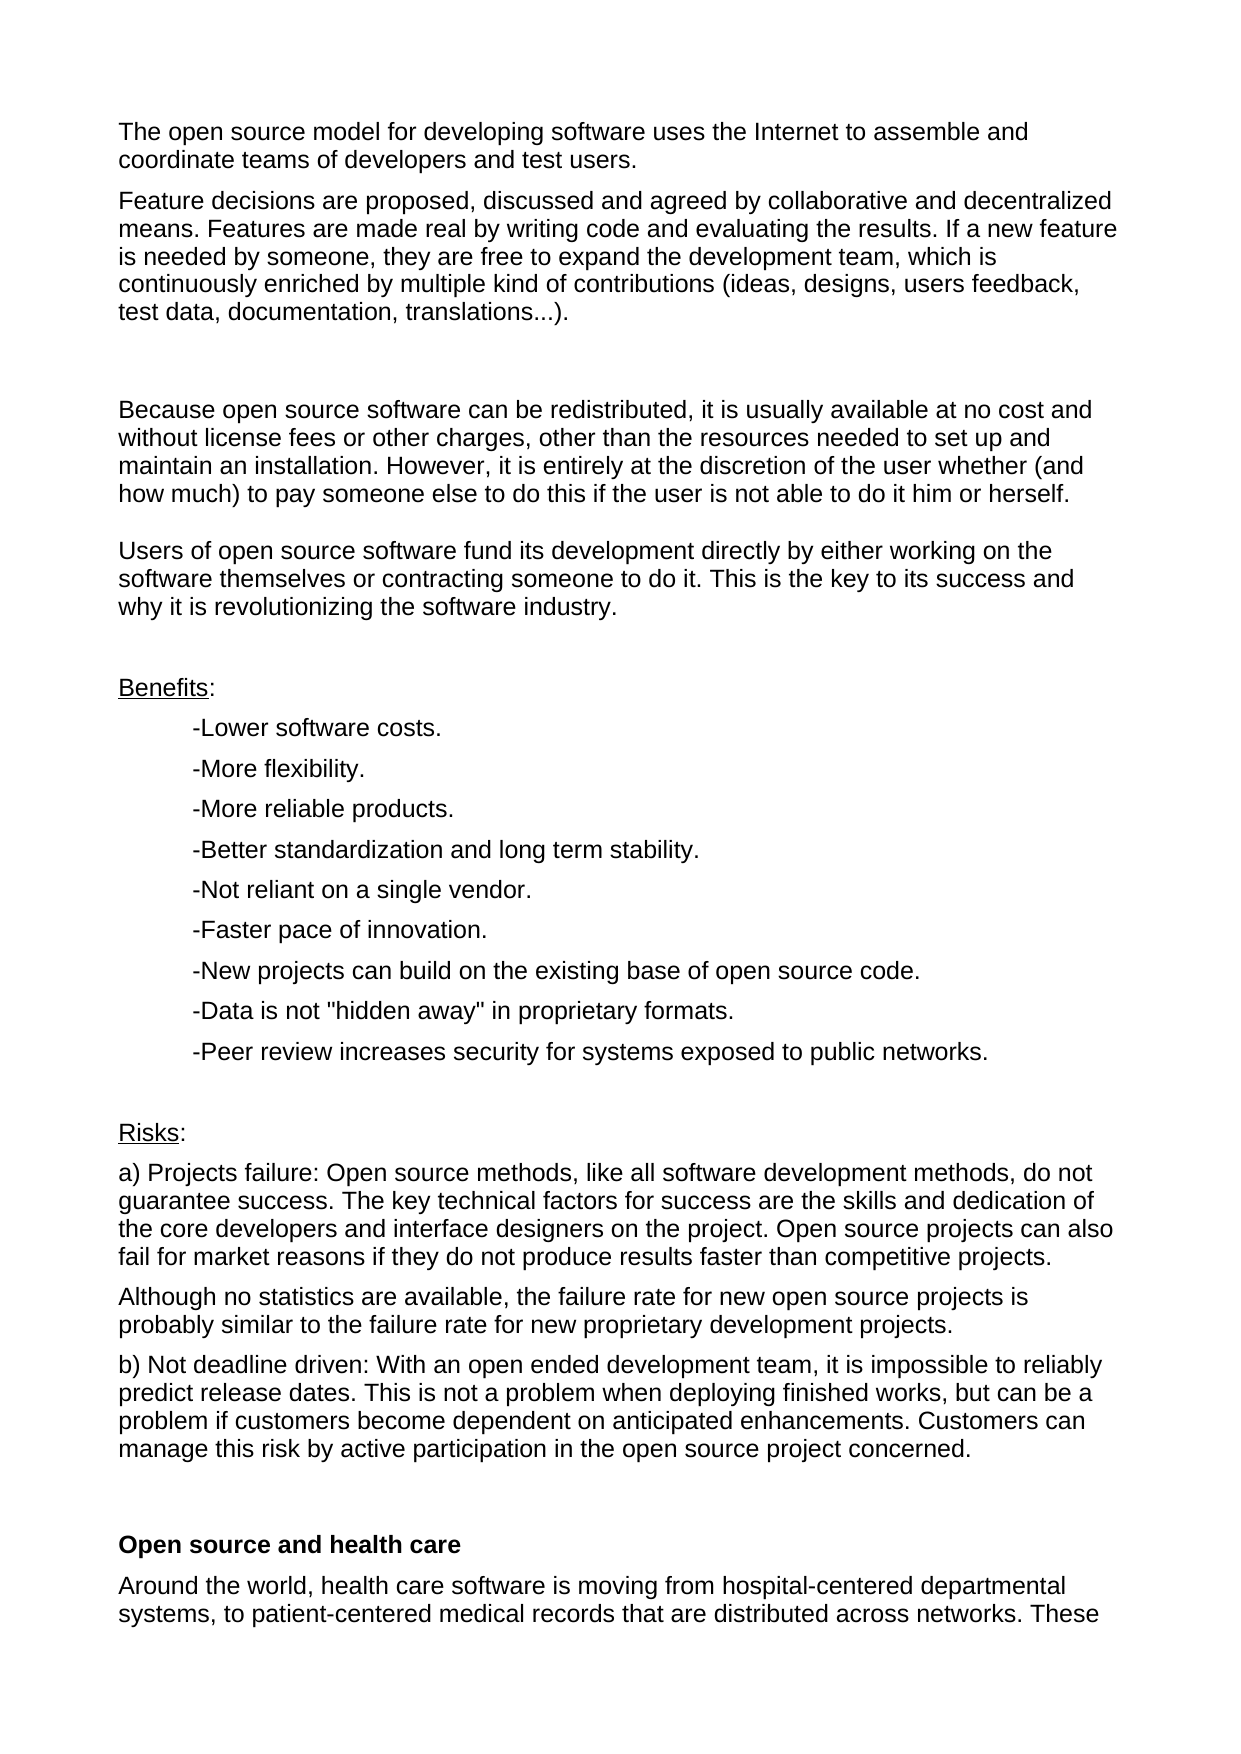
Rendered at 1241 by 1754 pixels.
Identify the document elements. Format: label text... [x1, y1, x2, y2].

text Although no statistics are available, the failure rate for new open source projects is probably similar to the failure rate for new proprietary development projects. [118, 1283, 1122, 1339]
text -Lower software costs. [118, 714, 1122, 742]
text -Better standardization and long term stability. [118, 835, 1122, 863]
text Around the world, health care software is moving from hospital-centered departmental systems, to patient-centered medical records that are distributed across networks. These [118, 1572, 1122, 1627]
text Risks: [118, 1118, 1122, 1146]
text -Peer review increases security for systems exposed to public networks. [118, 1037, 1122, 1065]
text -More flexibility. [118, 754, 1122, 782]
text -Faster pace of innovation. [118, 916, 1122, 944]
text Because open source software can be redistributed, it is usually available at no cost and without license fees or other charges, other than the resources needed to set up and maintain an installation. However, it is entirely at the discretion of the user whether (and how much) to pay someone else to do this if the user is not able to do it him or herself. [118, 396, 1122, 508]
text a) Projects failure: Open source methods, like all software development methods, do not guarantee success. The key technical factors for success are the skills and dedication of the core developers and interface designers on the project. Open source projects can also fail for market reasons if they do not produce results faster than competitive projects. [118, 1159, 1122, 1270]
text -New projects can build on the existing base of open source code. [118, 957, 1122, 984]
text -Not reliant on a single vendor. [118, 876, 1122, 904]
text -Data is not "hidden away" in proprietary formats. [118, 997, 1122, 1025]
text Users of open source software fund its development directly by either working on the software themselves or contracting someone to do it. This is the key to its success and why it is revolutionizing the software industry. [118, 537, 1122, 621]
text Feature decisions are proposed, discussed and agreed by collaborative and decentralized means. Features are made real by writing code and evaluating the results. If a new feature is needed by someone, they are free to expand the development team, which is continuously enriched by multiple kind of contributions (ideas, designs, users feedback, test data, documentation, translations...). [118, 186, 1122, 326]
text The open source model for developing software uses the Internet to assemble and coordinate teams of developers and test users. [118, 118, 1122, 174]
text -More reliable products. [118, 795, 1122, 823]
text Benefits: [118, 674, 1122, 702]
list b) Not deadline driven: With an open ended development team, it is impossible to reliably predict release dates. This is not a problem when deploying finished works, but can be a problem if customers become dependent on anticipated enhancements. Customers can manage this risk by active participation in the open source project concerned. [118, 1351, 1122, 1463]
text Open source and health care [118, 1531, 1122, 1559]
